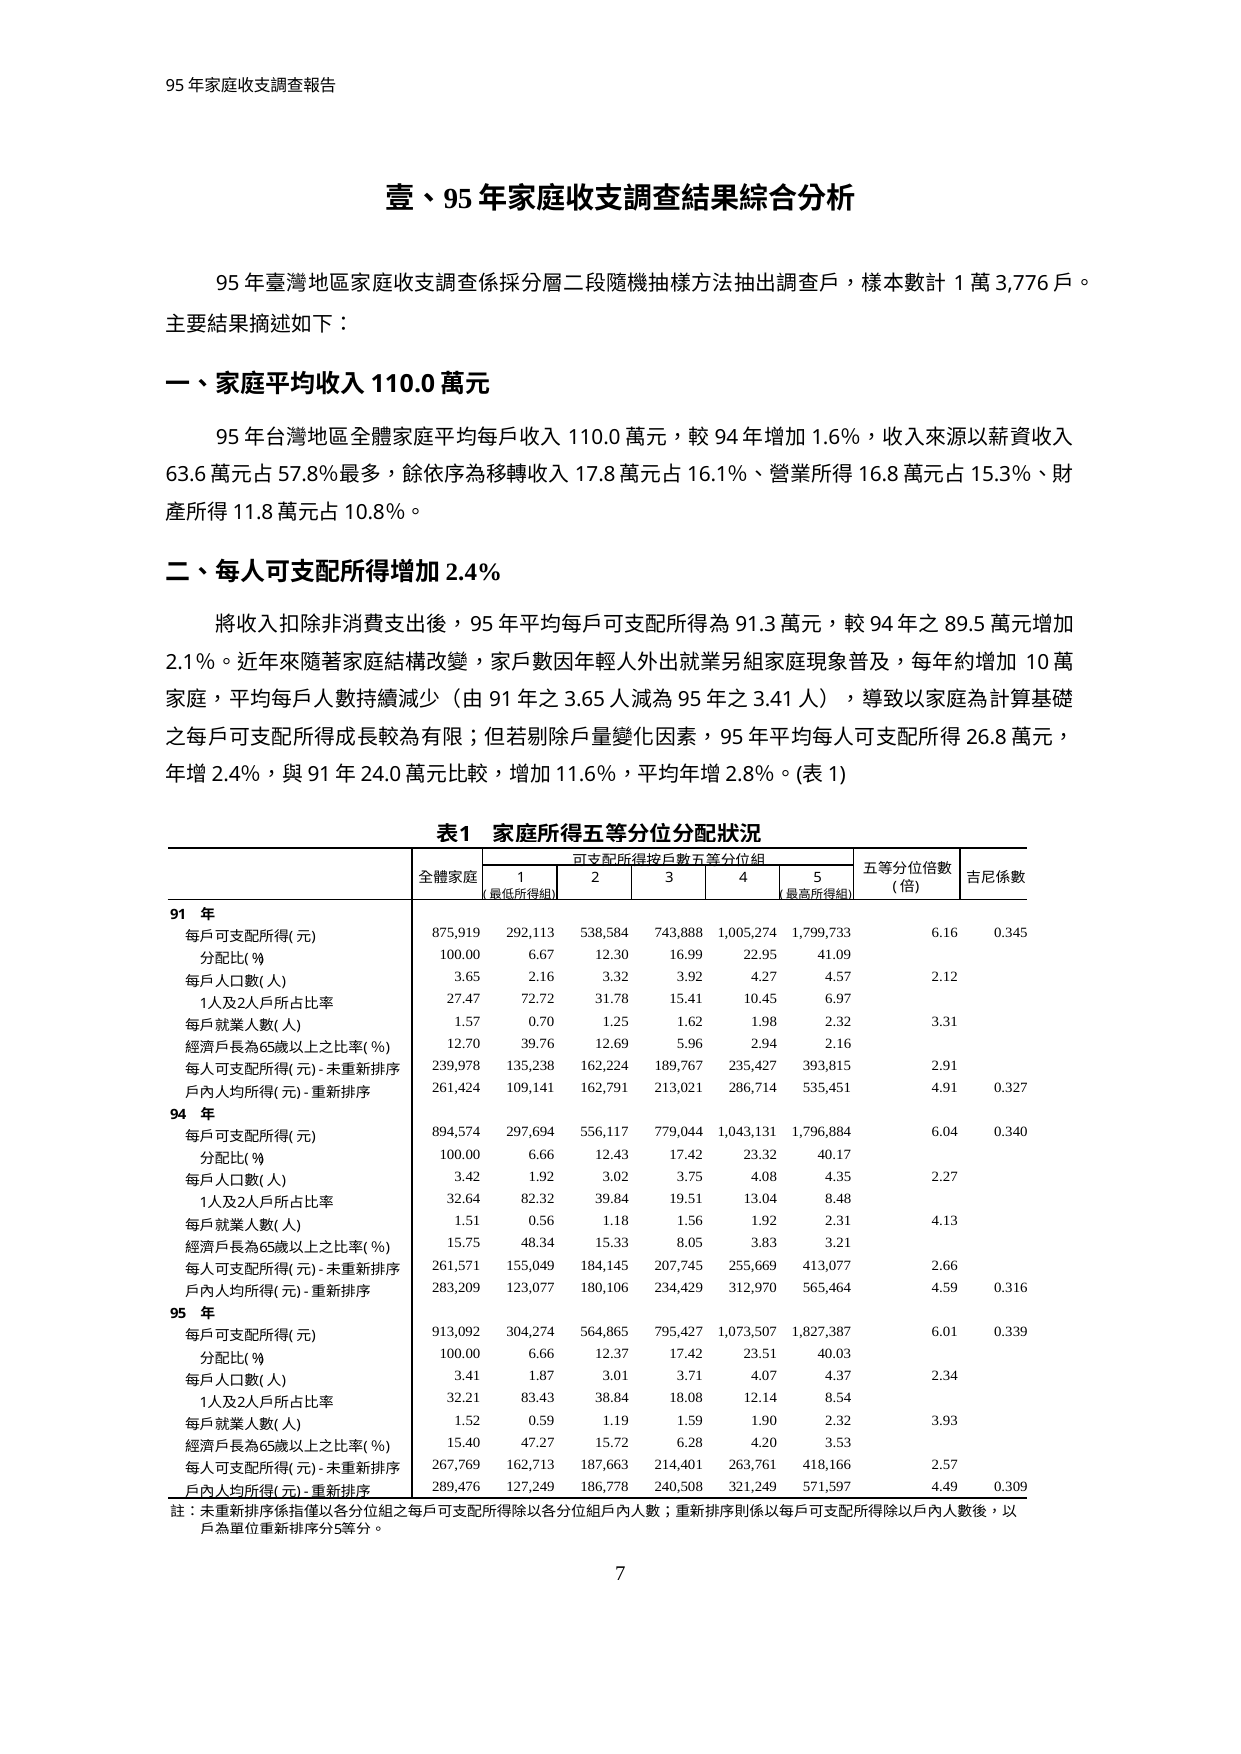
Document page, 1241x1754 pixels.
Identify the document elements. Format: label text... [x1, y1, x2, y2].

text 將收入扣除非消費支出後，95年平均每戶可支配所得為91.3萬元，較94年之89.5萬元增加2.1％。近年來隨著家庭結構改變，家戶數因年輕人外出就業另組家庭現象普及，每年約增加10萬家庭，平均每戶人數持續減少（由91年之3.65人減為95年之3.41人），導致以家庭為計算基礎之每戶可支配所得成長較為有限；但若剔除戶量變化因素，95年平均每人可支配所得26.8萬元，年增2.4％，與91年24.0萬元比較，增加11.6％，平均年增2.8％。(表1) [165, 600, 1075, 788]
text 二、每人可支配所得增加2.4% [165, 550, 1075, 588]
text 壹、95年家庭收支調查結果綜合分析 [165, 175, 1075, 217]
text 95年臺灣地區家庭收支調查係採分層二段隨機抽樣方法抽出調查戶，樣本數計1萬3,776戶。主要結果摘述如下： [165, 254, 1075, 338]
text 95年台灣地區全體家庭平均每戶收入110.0萬元，較94年增加1.6％，收入來源以薪資收入63.6萬元占57.8％最多，餘依序為移轉收入17.8萬元占16.1％、營業所得16.8萬元占15.3％、財產所得11.8萬元占10.8％。 [165, 413, 1075, 525]
text 一、家庭平均收入110.0萬元 [165, 363, 1075, 400]
